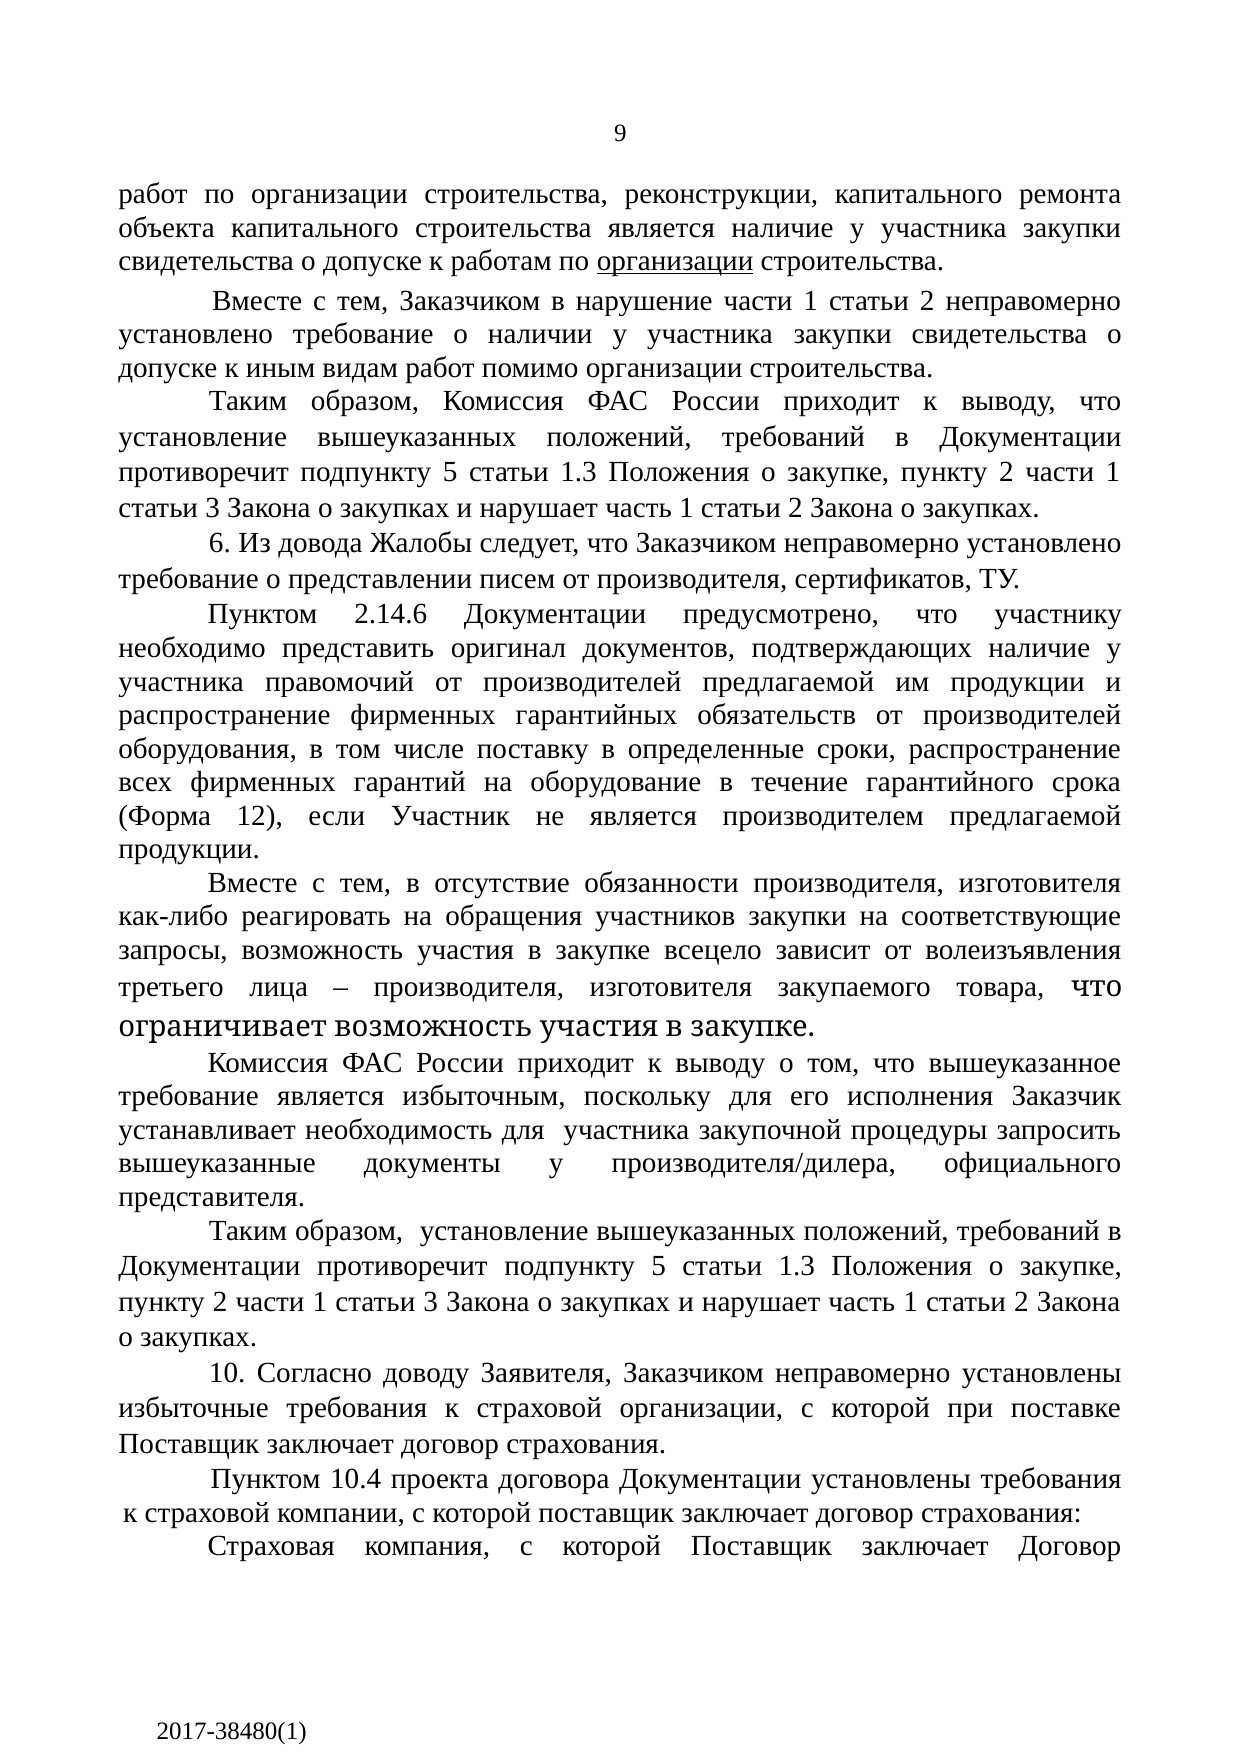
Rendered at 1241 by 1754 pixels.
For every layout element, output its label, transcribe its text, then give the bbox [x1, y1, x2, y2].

text работ по организации строительства, реконструкции, капитального ремонта объекта капитального строительства является наличие у участника закупки свидетельства о допуске к работам по организации строительства. [118, 176, 1122, 277]
text Страховая компания, с которой Поставщик заключает Договор [118, 1528, 1122, 1562]
text Вместе с тем, в отсутствие обязанности производителя, изготовителя как-либо реагировать на обращения участников закупки на соответствующие запросы, возможность участия в закупке всецело зависит от волеизъявления третьего лица – производителя, изготовителя закупаемого товара, что ограничивает возможность участия в закупке. [118, 865, 1122, 1045]
text Комиссия ФАС России приходит к выводу о том, что вышеуказанное требование является избыточным, поскольку для его исполнения Заказчик устанавливает необходимость для участника закупочной процедуры запросить вышеуказанные документы у производителя/дилера, официального представителя. [118, 1045, 1122, 1213]
text Таким образом, Комиссия ФАС России приходит к выводу, что установление вышеуказанных положений, требований в Документации противоречит подпункту 5 статьи 1.3 Положения о закупке, пункту 2 части 1 статьи 3 Закона о закупках и нарушает часть 1 статьи 2 Закона о закупках. [118, 383, 1122, 524]
text Пунктом 10.4 проекта договора Документации установлены требования к страховой компании, с которой поставщик заключает договор страхования: [123, 1461, 1122, 1528]
text 10. Согласно доводу Заявителя, Заказчиком неправомерно установлены избыточные требования к страховой организации, с которой при поставке Поставщик заключает договор страхования. [118, 1355, 1122, 1459]
text 6. Из довода Жалобы следует, что Заказчиком неправомерно установлено требование о представлении писем от производителя, сертификатов, ТУ. [118, 526, 1122, 595]
text Вместе с тем, Заказчиком в нарушение части 1 статьи 2 неправомерно установлено требование о наличии у участника закупки свидетельства о допуске к иным видам работ помимо организации строительства. [118, 283, 1122, 383]
text Пунктом 2.14.6 Документации предусмотрено, что участнику необходимо представить оригинал документов, подтверждающих наличие у участника правомочий от производителей предлагаемой им продукции и распространение фирменных гарантийных обязательств от производителей оборудования, в том числе поставку в определенные сроки, распространение всех фирменных гарантий на оборудование в течение гарантийного срока (Форма 12), если Участник не является производителем предлагаемой продукции. [118, 597, 1122, 865]
text Таким образом, установление вышеуказанных положений, требований в Документации противоречит подпункту 5 статьи 1.3 Положения о закупке, пункту 2 части 1 статьи 3 Закона о закупках и нарушает часть 1 статьи 2 Закона о закупках. [118, 1213, 1122, 1353]
